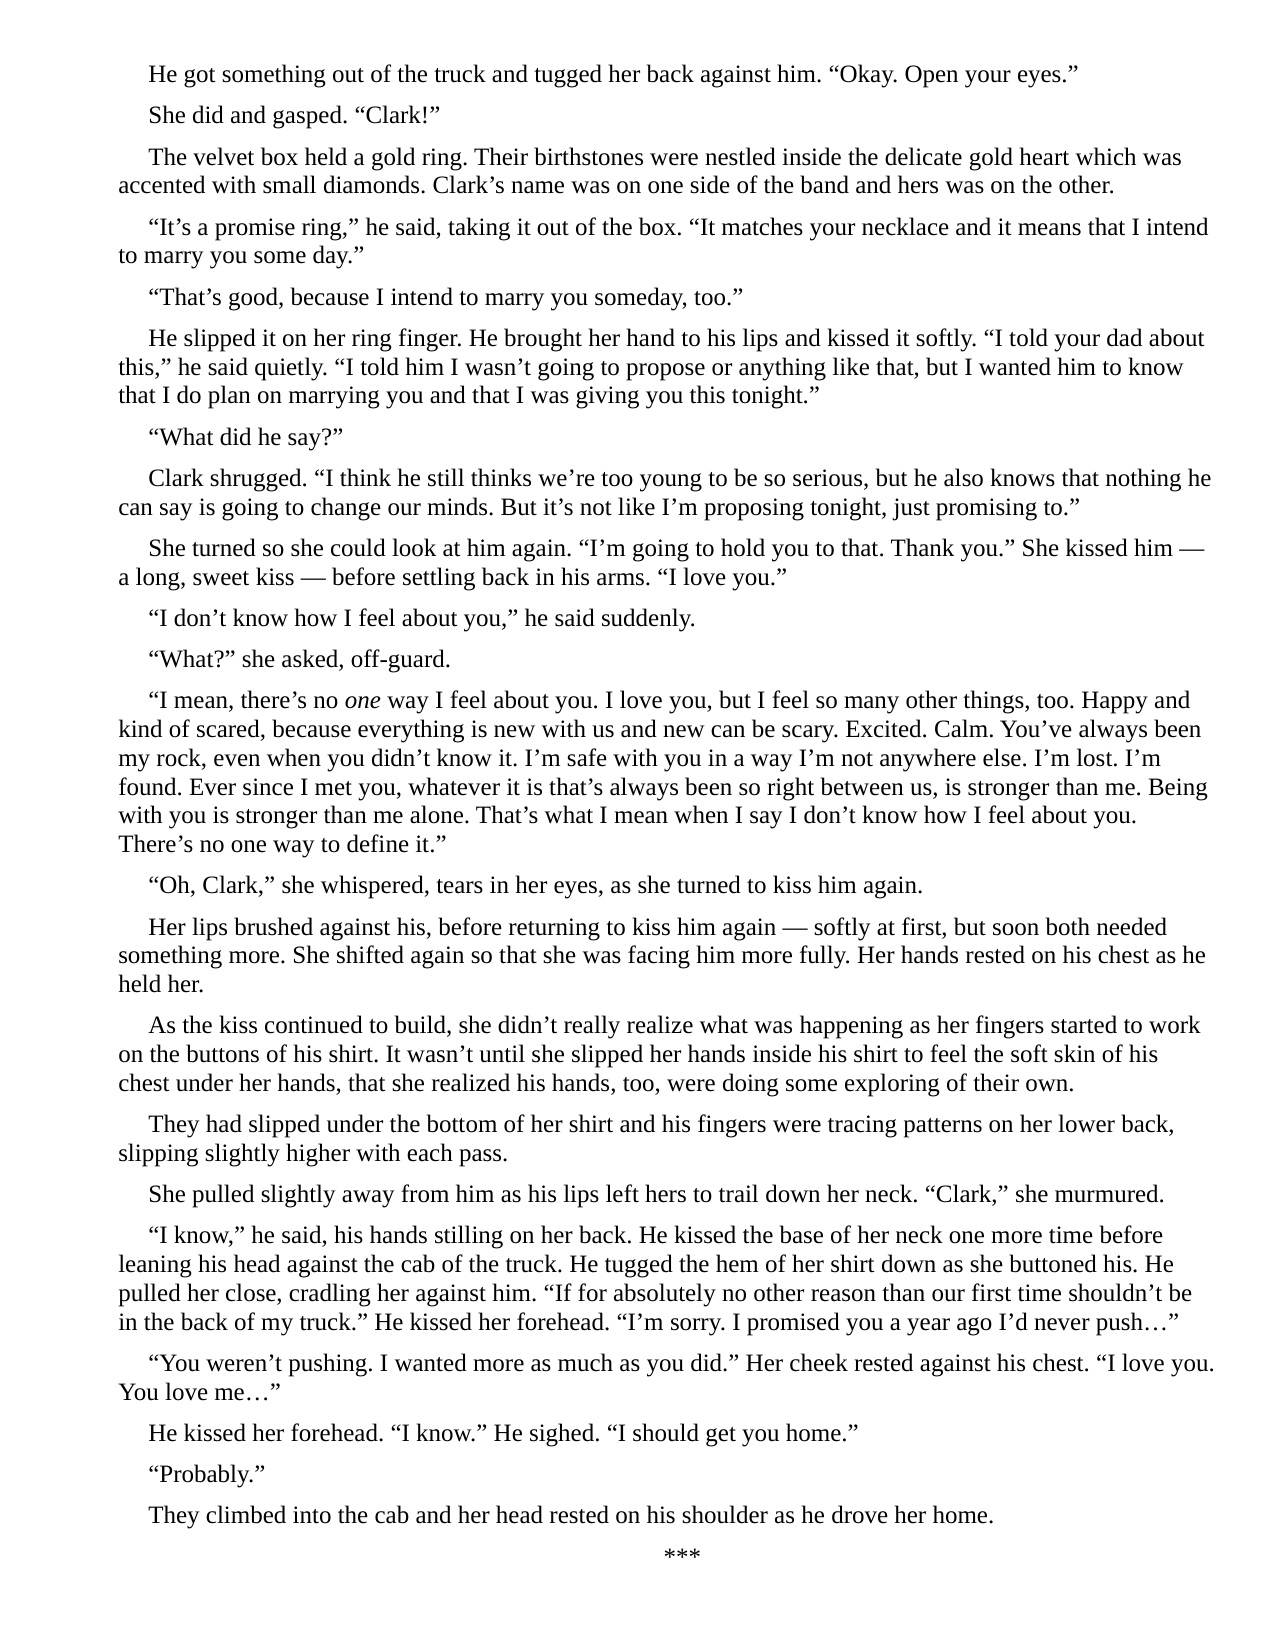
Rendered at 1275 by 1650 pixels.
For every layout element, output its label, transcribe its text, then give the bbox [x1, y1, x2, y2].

text She pulled slightly away from him as his lips left hers to trail down her neck. “Clark,” she murmured. [118, 1179, 1216, 1208]
text “What did he say?” [118, 422, 1216, 450]
text Her lips brushed against his, before returning to kiss him again — softly at first, but soon both needed something more. She shifted again so that she was facing him more fully. Her hands rested on his chest as he held her. [118, 912, 1216, 998]
text As the kiss continued to build, she didn’t really realize what was happening as her fingers started to work on the buttons of his shirt. It wasn’t until she slipped her hands inside his shirt to feel the soft skin of his chest under her hands, that she realized his hands, too, were doing some exploring of their own. [118, 1010, 1216, 1097]
text “I know,” he said, his hands stilling on her back. He kissed the base of her neck one more time before leaning his head against the cab of the truck. He tugged the hem of her shirt down as she buttoned his. He pulled her close, cradling her against him. “If for absolutely no other reason than our first time shouldn’t be in the back of my truck.” He kissed her forehead. “I’m sorry. I promised you a year ago I’d never push…” [118, 1220, 1216, 1335]
text “I don’t know how I feel about you,” he said suddenly. [118, 603, 1216, 632]
text “I mean, there’s no one way I feel about you. I love you, but I feel so many other things, too. Happy and kind of scared, because everything is new with us and new can be scary. Excited. Calm. You’ve always been my rock, even when you didn’t know it. I’m safe with you in a way I’m not anywhere else. I’m lost. I’m found. Ever since I met you, whatever it is that’s always been so right between us, is stronger than me. Being with you is stronger than me alone. That’s what I mean when I say I don’t know how I feel about you. There’s no one way to define it.” [118, 685, 1216, 858]
text They had slipped under the bottom of her shirt and his fingers were tracing patterns on her lower back, slipping slightly higher with each pass. [118, 1109, 1216, 1167]
text *** [118, 1542, 1216, 1570]
text “Probably.” [118, 1459, 1216, 1488]
text “What?” she asked, off-guard. [118, 644, 1216, 673]
text They climbed into the cab and her head rested on his shoulder as he drove her home. [118, 1500, 1216, 1529]
text Clark shrugged. “I think he still thinks we’re too young to be so serious, but he also knows that nothing he can say is going to change our minds. But it’s not like I’m proposing tonight, just promising to.” [118, 463, 1216, 520]
text He slipped it on her ring finger. He brought her hand to his lips and kissed it softly. “I told your dad about this,” he said quietly. “I told him I wasn’t going to propose or anything like that, but I wanted him to know that I do plan on marrying you and that I was giving you this tonight.” [118, 323, 1216, 409]
text “You weren’t pushing. I wanted more as much as you did.” Her cheek rested against his chest. “I love you. You love me…” [118, 1348, 1216, 1405]
text “That’s good, because I intend to marry you someday, too.” [118, 282, 1216, 310]
text She turned so she could look at him again. “I’m going to hold you to that. Thank you.” She kissed him — a long, sweet kiss — before settling back in his arms. “I love you.” [118, 533, 1216, 590]
text The velvet box held a gold ring. Their birthstones were nestled inside the delicate gold heart which was accented with small diamonds. Clark’s name was on one side of the band and hers was on the other. [118, 142, 1216, 199]
text She did and gasped. “Clark!” [118, 100, 1216, 129]
text “It’s a promise ring,” he said, taking it out of the box. “It matches your necklace and it means that I intend to marry you some day.” [118, 212, 1216, 269]
text He got something out of the truck and tugged her back against him. “Okay. Open your eyes.” [118, 59, 1216, 88]
text He kissed her forehead. “I know.” He sighed. “I should get you home.” [118, 1418, 1216, 1447]
text “Oh, Clark,” she whispered, tears in her eyes, as she turned to kiss him again. [118, 870, 1216, 899]
